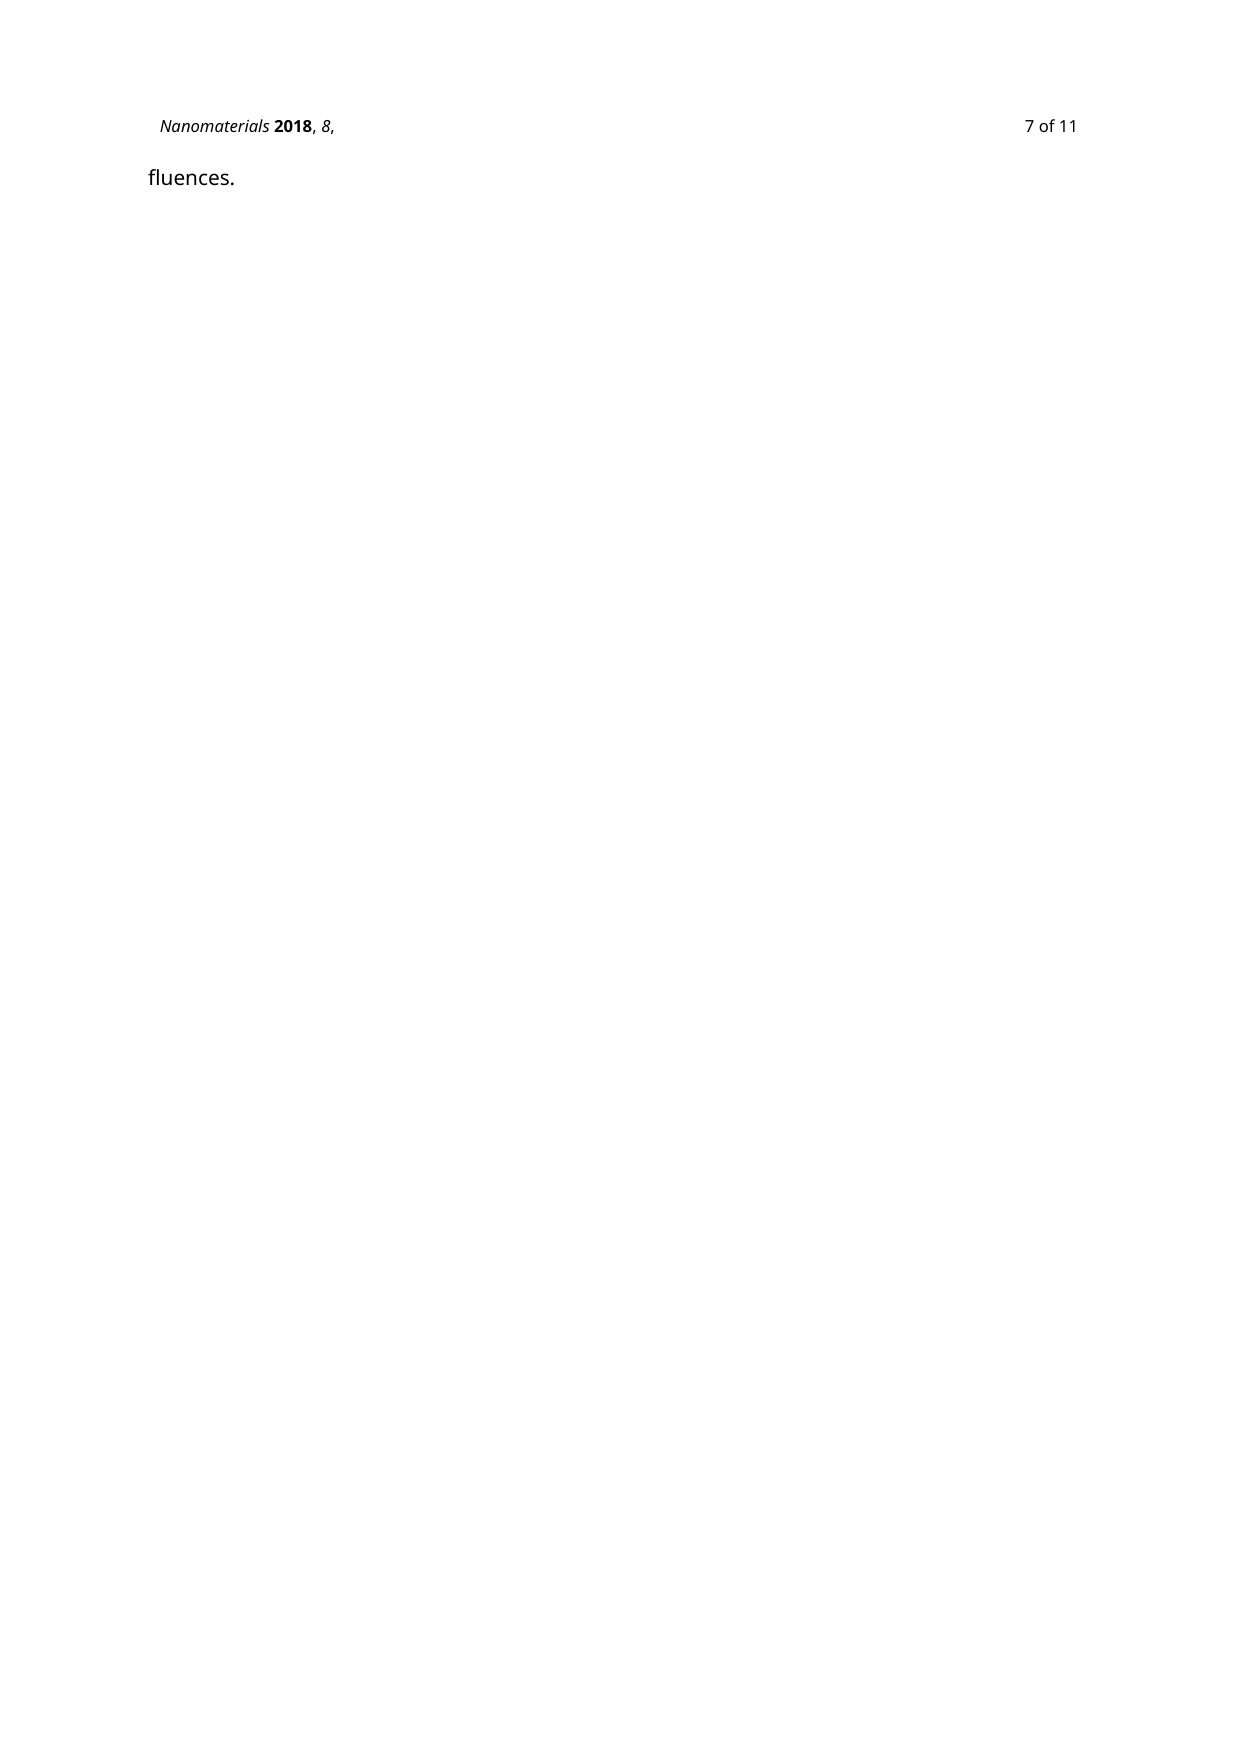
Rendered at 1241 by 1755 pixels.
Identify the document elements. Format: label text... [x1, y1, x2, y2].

text fluences. [148, 163, 1081, 191]
